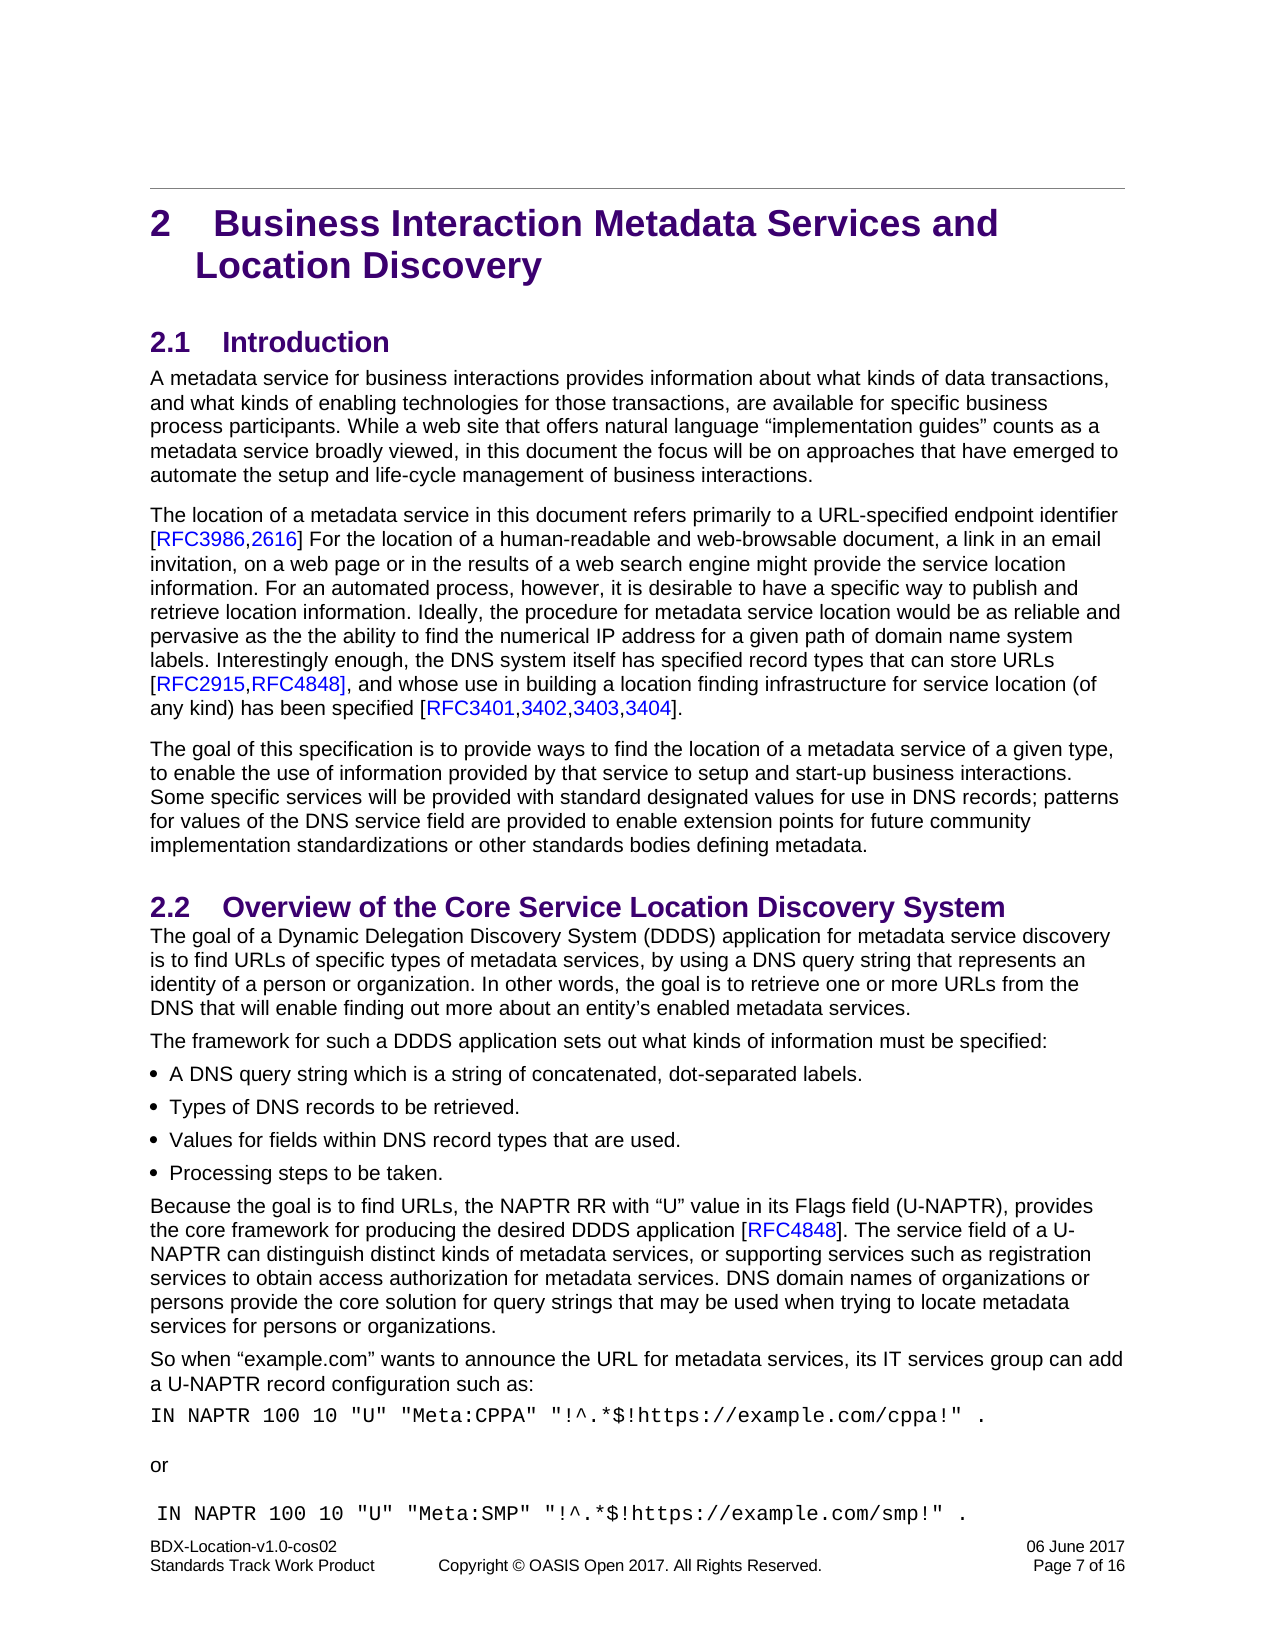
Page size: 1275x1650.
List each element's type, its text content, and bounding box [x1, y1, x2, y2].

text The location of a metadata service in this document refers primarily to a URL-specified endpoint identifier [RFC3986,2616] For the location of a human-readable and web-browsable document, a link in an email invitation, on a web page or in the results of a web search engine might provide the service location information. For an automated process, however, it is desirable to have a specific way to publish and retrieve location information. Ideally, the procedure for metadata service location would be as reliable and pervasive as the the ability to find the numerical IP address for a given path of domain name system labels. Interestingly enough, the DNS system itself has specified record types that can store URLs [RFC2915,RFC4848], and whose use in building a location finding infrastructure for service location (of any kind) has been specified [RFC3401,3402,3403,3404]. [150, 503, 1125, 720]
text A metadata service for business interactions provides information about what kinds of data transactions, and what kinds of enabling technologies for those transactions, are available for specific business process participants. While a web site that offers natural language “implementation guides” counts as a metadata service broadly viewed, in this document the focus will be on approaches that have emerged to automate the setup and life-cycle management of business interactions. [150, 366, 1125, 487]
text The goal of this specification is to provide ways to find the location of a metadata service of a given type, to enable the use of information provided by that service to setup and start-up business interactions. Some specific services will be provided with standard designated values for use in DNS records; patterns for values of the DNS service field are provided to enable extension points for future community implementation standardizations or other standards bodies defining metadata. [150, 737, 1125, 857]
text · A DNS query string which is a string of concatenated, dot-separated labels. [150, 1062, 1125, 1086]
text · Values for fields within DNS record types that are used. [150, 1128, 1125, 1152]
text or [150, 1452, 1125, 1477]
text · Types of DNS records to be retrieved. [150, 1095, 1125, 1119]
text · Processing steps to be taken. [150, 1161, 1125, 1185]
text IN NAPTR 100 10 "U" "Meta:CPPA" "!^.*$!https://example.com/cppa!" . [150, 1404, 1125, 1428]
text IN NAPTR 100 10 "U" "Meta:SMP" "!^.*$!https://example.com/smp!" . [150, 1501, 1125, 1527]
text So when “example.com” wants to announce the URL for metadata services, its IT services group can add a U-NAPTR record configuration such as: [150, 1347, 1125, 1396]
subtitle Introduction [150, 324, 1125, 358]
text The framework for such a DDDS application sets out what kinds of information must be specified: [150, 1029, 1125, 1053]
text Because the goal is to find URLs, the NAPTR RR with “U” value in its Flags field (U-NAPTR), provides the core framework for producing the desired DDDS application [RFC4848]. The service field of a U-NAPTR can distinguish distinct kinds of metadata services, or supporting services such as registration services to obtain access authorization for metadata services. DNS domain names of organizations or persons provide the core solution for query strings that may be used when trying to locate metadata services for persons or organizations. [150, 1194, 1125, 1338]
text The goal of a Dynamic Delegation Discovery System (DDDS) application for metadata service discovery is to find URLs of specific types of metadata services, by using a DNS query string that represents an identity of a person or organization. In other words, the goal is to retrieve one or more URLs from the DNS that will enable finding out more about an entity’s enabled metadata services. [150, 924, 1125, 1020]
subtitle Overview of the Core Service Location Discovery System [150, 890, 1125, 924]
subtitle Business Interaction Metadata Services and Location Discovery [150, 189, 1125, 287]
